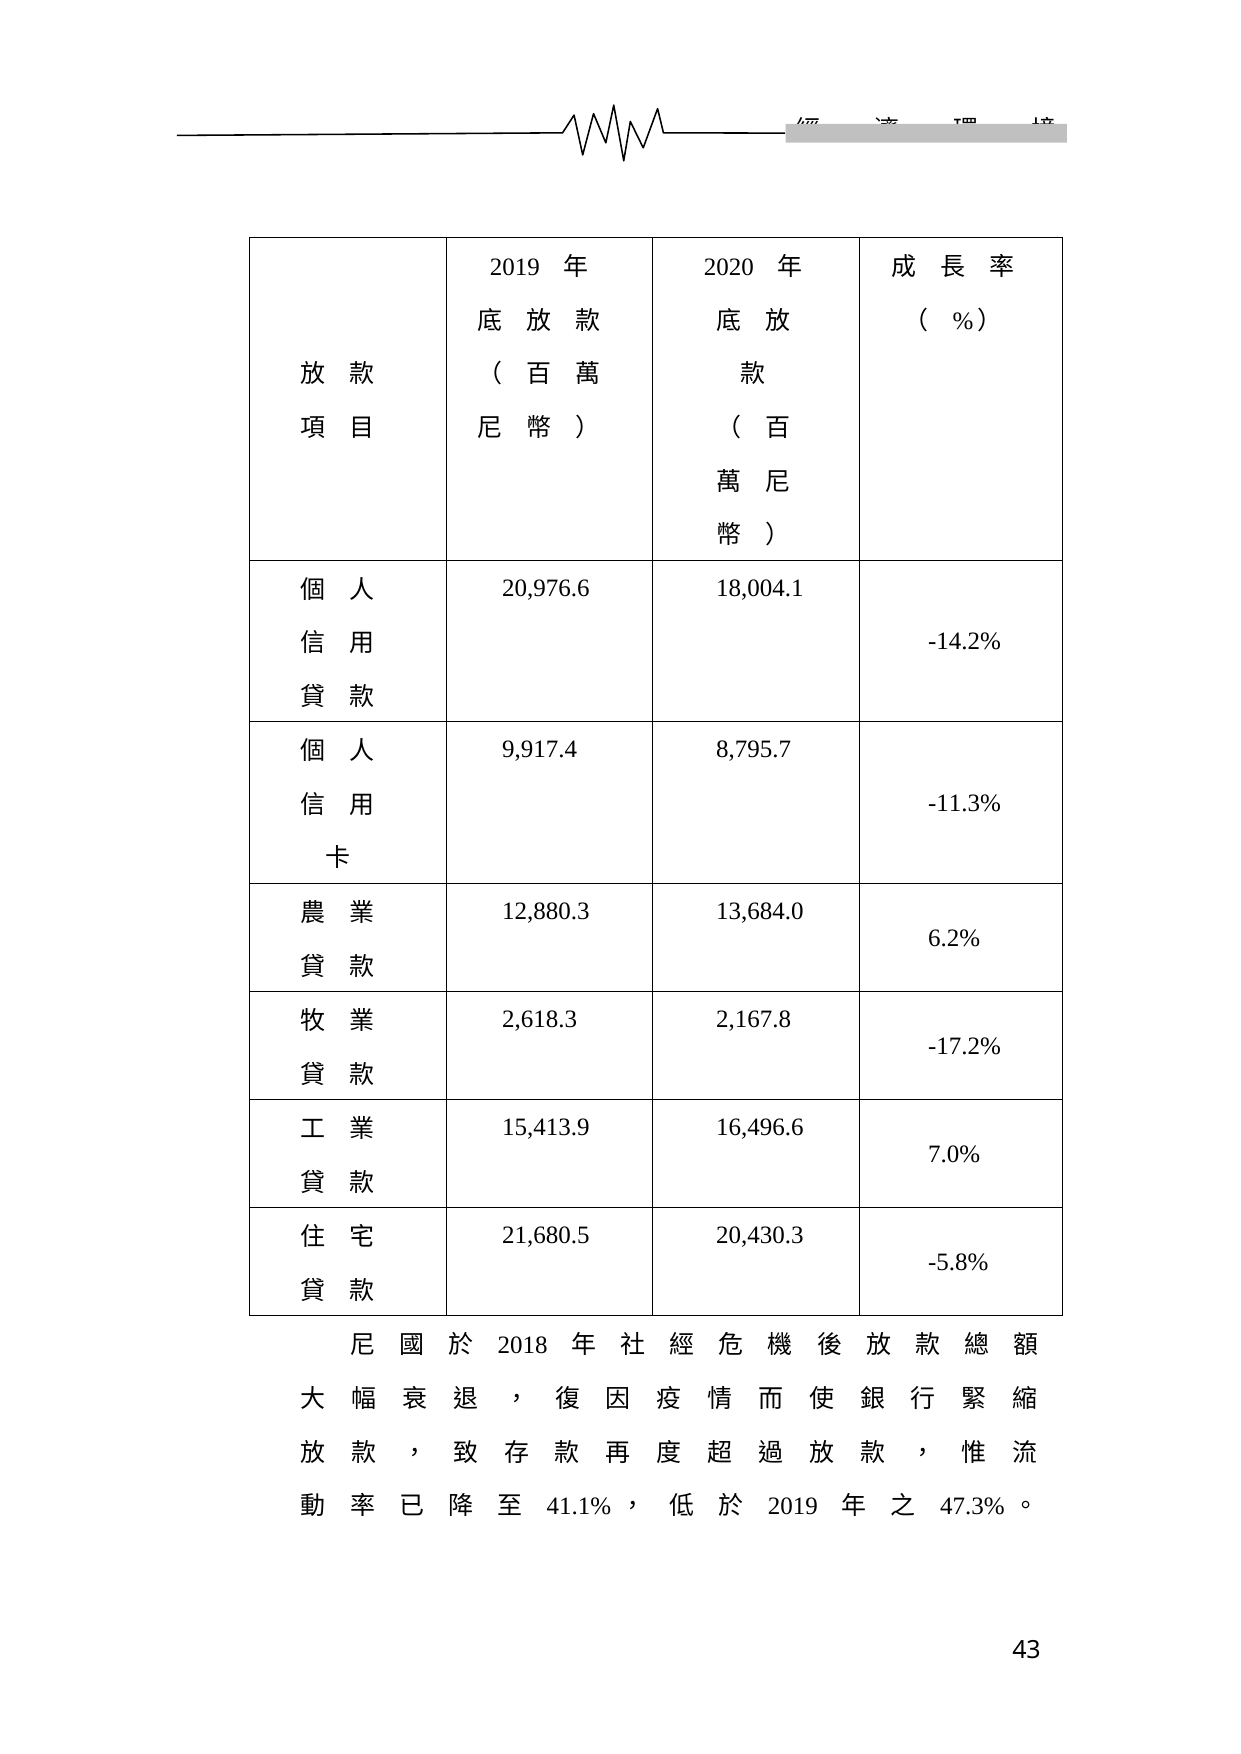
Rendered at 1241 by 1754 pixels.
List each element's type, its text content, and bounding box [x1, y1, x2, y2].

table_header 2019年底放款 （百萬尼幣） [447, 238, 652, 559]
table_cell 21,680.5 [447, 1208, 652, 1315]
table_cell 2,167.8 [653, 992, 859, 1099]
table_header 2020年底放款 （百萬尼幣） [653, 238, 859, 559]
table_cell 6.2% [860, 884, 1062, 991]
table_cell 個人信用貸款 [250, 561, 446, 721]
table_cell -14.2% [860, 561, 1062, 721]
table_cell 20,976.6 [447, 561, 652, 721]
table_cell 2,618.3 [447, 992, 652, 1099]
table_cell 農業貸款 [250, 884, 446, 991]
table_cell 9,917.4 [447, 722, 652, 883]
table_cell 8,795.7 [653, 722, 859, 883]
table_cell 20,430.3 [653, 1208, 859, 1315]
table_cell -17.2% [860, 992, 1062, 1099]
table_header 放款項目 [250, 238, 446, 559]
table_cell 個人信用卡 [250, 722, 446, 883]
table_cell 13,684.0 [653, 884, 859, 991]
table_cell -5.8% [860, 1208, 1062, 1315]
table_cell 牧業貸款 [250, 992, 446, 1099]
table_cell 16,496.6 [653, 1100, 859, 1207]
table_cell 7.0% [860, 1100, 1062, 1207]
table_cell 12,880.3 [447, 884, 652, 991]
table_cell 15,413.9 [447, 1100, 652, 1207]
table_cell 住宅貸款 [250, 1208, 446, 1315]
table_cell 工業貸款 [250, 1100, 446, 1207]
table_header 成長率（%） [860, 238, 1062, 559]
text 尼國於2018年社經危機後放款總額大幅衰退，復因疫情而使銀行緊縮放款，致存款再度超過放款，惟流動率已降至41.1%，低於2019年之47.3%。 [276, 1316, 1063, 1531]
table_cell 18,004.1 [653, 561, 859, 721]
table_cell -11.3% [860, 722, 1062, 883]
